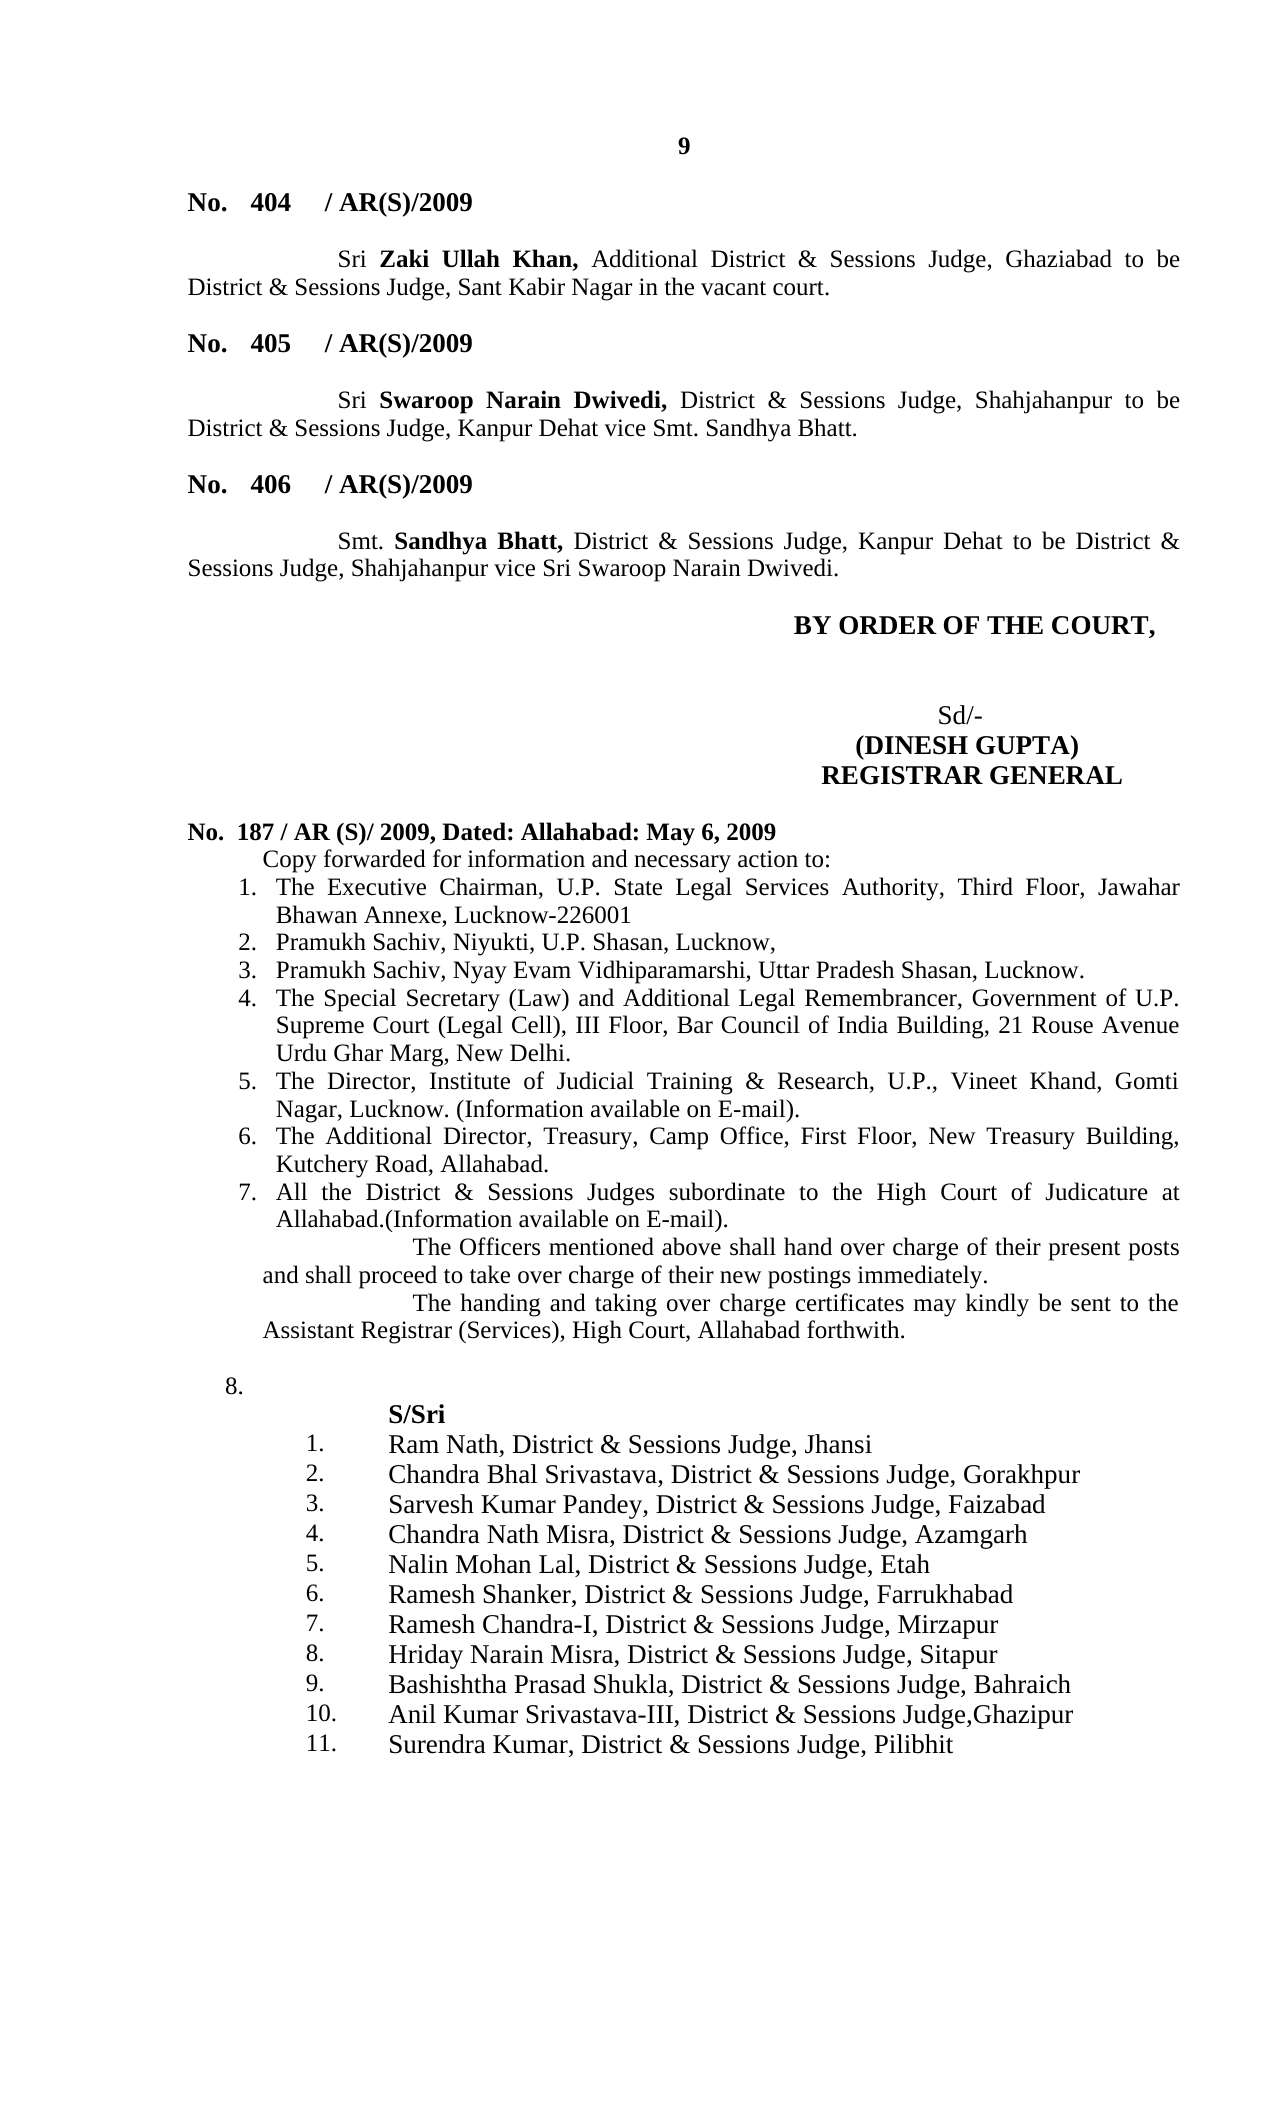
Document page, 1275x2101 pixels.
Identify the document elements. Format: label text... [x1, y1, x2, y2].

table_header No. [176, 188, 239, 217]
list Pramukh Sachiv, Niyukti, U.P. Shasan, Lucknow, [238, 928, 1181, 956]
table_cell [294, 1730, 377, 1759]
list The Executive Chairman, U.P. State Legal Services Authority, Third Floor, Jawahar Bhawan Annexe, Lucknow-226001 [238, 873, 1181, 928]
table_cell [294, 1550, 377, 1579]
text Copy forwarded for information and necessary action to: [187, 845, 1181, 873]
table_cell Ram Nath, District & Sessions Judge, Jhansi [377, 1430, 1181, 1459]
text REGISTRAR GENERAL [712, 760, 1181, 790]
table_cell [294, 1520, 377, 1549]
table_header 404 [239, 188, 307, 217]
text Sri Zaki Ullah Khan, Additional District & Sessions Judge, Ghaziabad to be District & Sessions Judge, Sant Kabir Nagar in the vacant court. [187, 245, 1181, 301]
table_cell Surendra Kumar, District & Sessions Judge, Pilibhit [377, 1730, 1181, 1759]
table_header / AR(S)/2009 [307, 328, 706, 358]
table_header / AR(S)/2009 [307, 469, 706, 499]
table_cell Ramesh Chandra-I, District & Sessions Judge, Mirzapur [377, 1610, 1181, 1639]
table_cell Sarvesh Kumar Pandey, District & Sessions Judge, Faizabad [377, 1490, 1181, 1519]
list All the District & Sessions Judges subordinate to the High Court of Judicature at Allahabad.(Information available on E-mail). [238, 1178, 1181, 1233]
table_cell [294, 1460, 377, 1489]
table_header No. [176, 328, 239, 358]
list The Director, Institute of Judicial Training & Research, U.P., Vineet Khand, Gomti Nagar, Lucknow. (Information available on E-mail). [238, 1067, 1181, 1122]
table_cell [294, 1700, 377, 1729]
table_cell [294, 1670, 377, 1699]
list The Special Secretary (Law) and Additional Legal Remembrancer, Government of U.P. Supreme Court (Legal Cell), III Floor, Bar Council of India Building, 21 Rouse Avenue Urdu Ghar Marg, New Delhi. [238, 984, 1181, 1067]
text The handing and taking over charge certificates may kindly be sent to the Assistant Registrar (Services), High Court, Allahabad forthwith. [241, 1289, 1181, 1344]
table_cell [294, 1430, 377, 1459]
table_cell Bashishtha Prasad Shukla, District & Sessions Judge, Bahraich [377, 1670, 1181, 1699]
table_header S/Sri [377, 1400, 1181, 1429]
text BY ORDER OF THE COURT, [562, 610, 1181, 640]
table_header 405 [239, 328, 307, 358]
text Smt. Sandhya Bhatt, District & Sessions Judge, Kanpur Dehat to be District & Sessions Judge, Shahjahanpur vice Sri Swaroop Narain Dwivedi. [187, 527, 1181, 582]
table_cell [294, 1490, 377, 1519]
table_header 406 [239, 469, 307, 499]
table_cell Chandra Bhal Srivastava, District & Sessions Judge, Gorakhpur [377, 1460, 1181, 1489]
list Pramukh Sachiv, Nyay Evam Vidhiparamarshi, Uttar Pradesh Shasan, Lucknow. [238, 956, 1181, 984]
table_header [294, 1400, 377, 1429]
table_cell [294, 1610, 377, 1639]
table_cell [294, 1640, 377, 1669]
text (DINESH GUPTA) [187, 730, 1182, 760]
list The Additional Director, Treasury, Camp Office, First Floor, New Treasury Building, Kutchery Road, Allahabad. [238, 1122, 1181, 1178]
table_cell [294, 1580, 377, 1609]
text No. 187 / AR (S)/ 2009, Dated: Allahabad: May 6, 2009 [187, 818, 1181, 845]
table_header No. [176, 469, 239, 499]
table_cell Ramesh Shanker, District & Sessions Judge, Farrukhabad [377, 1580, 1181, 1609]
table_cell Chandra Nath Misra, District & Sessions Judge, Azamgarh [377, 1520, 1181, 1549]
table_cell Anil Kumar Srivastava-III, District & Sessions Judge,Ghazipur [377, 1700, 1181, 1729]
text Sd/- [712, 700, 1181, 730]
text Sri Swaroop Narain Dwivedi, District & Sessions Judge, Shahjahanpur to be District & Sessions Judge, Kanpur Dehat vice Smt. Sandhya Bhatt. [187, 386, 1181, 441]
text 9 [187, 132, 1181, 160]
text The Officers mentioned above shall hand over charge of their present posts and shall proceed to take over charge of their new postings immediately. [241, 1233, 1181, 1289]
table_cell Hriday Narain Misra, District & Sessions Judge, Sitapur [377, 1640, 1181, 1669]
table_header / AR(S)/2009 [307, 188, 706, 217]
table_cell Nalin Mohan Lal, District & Sessions Judge, Etah [377, 1550, 1181, 1579]
text 8. [225, 1372, 1181, 1399]
